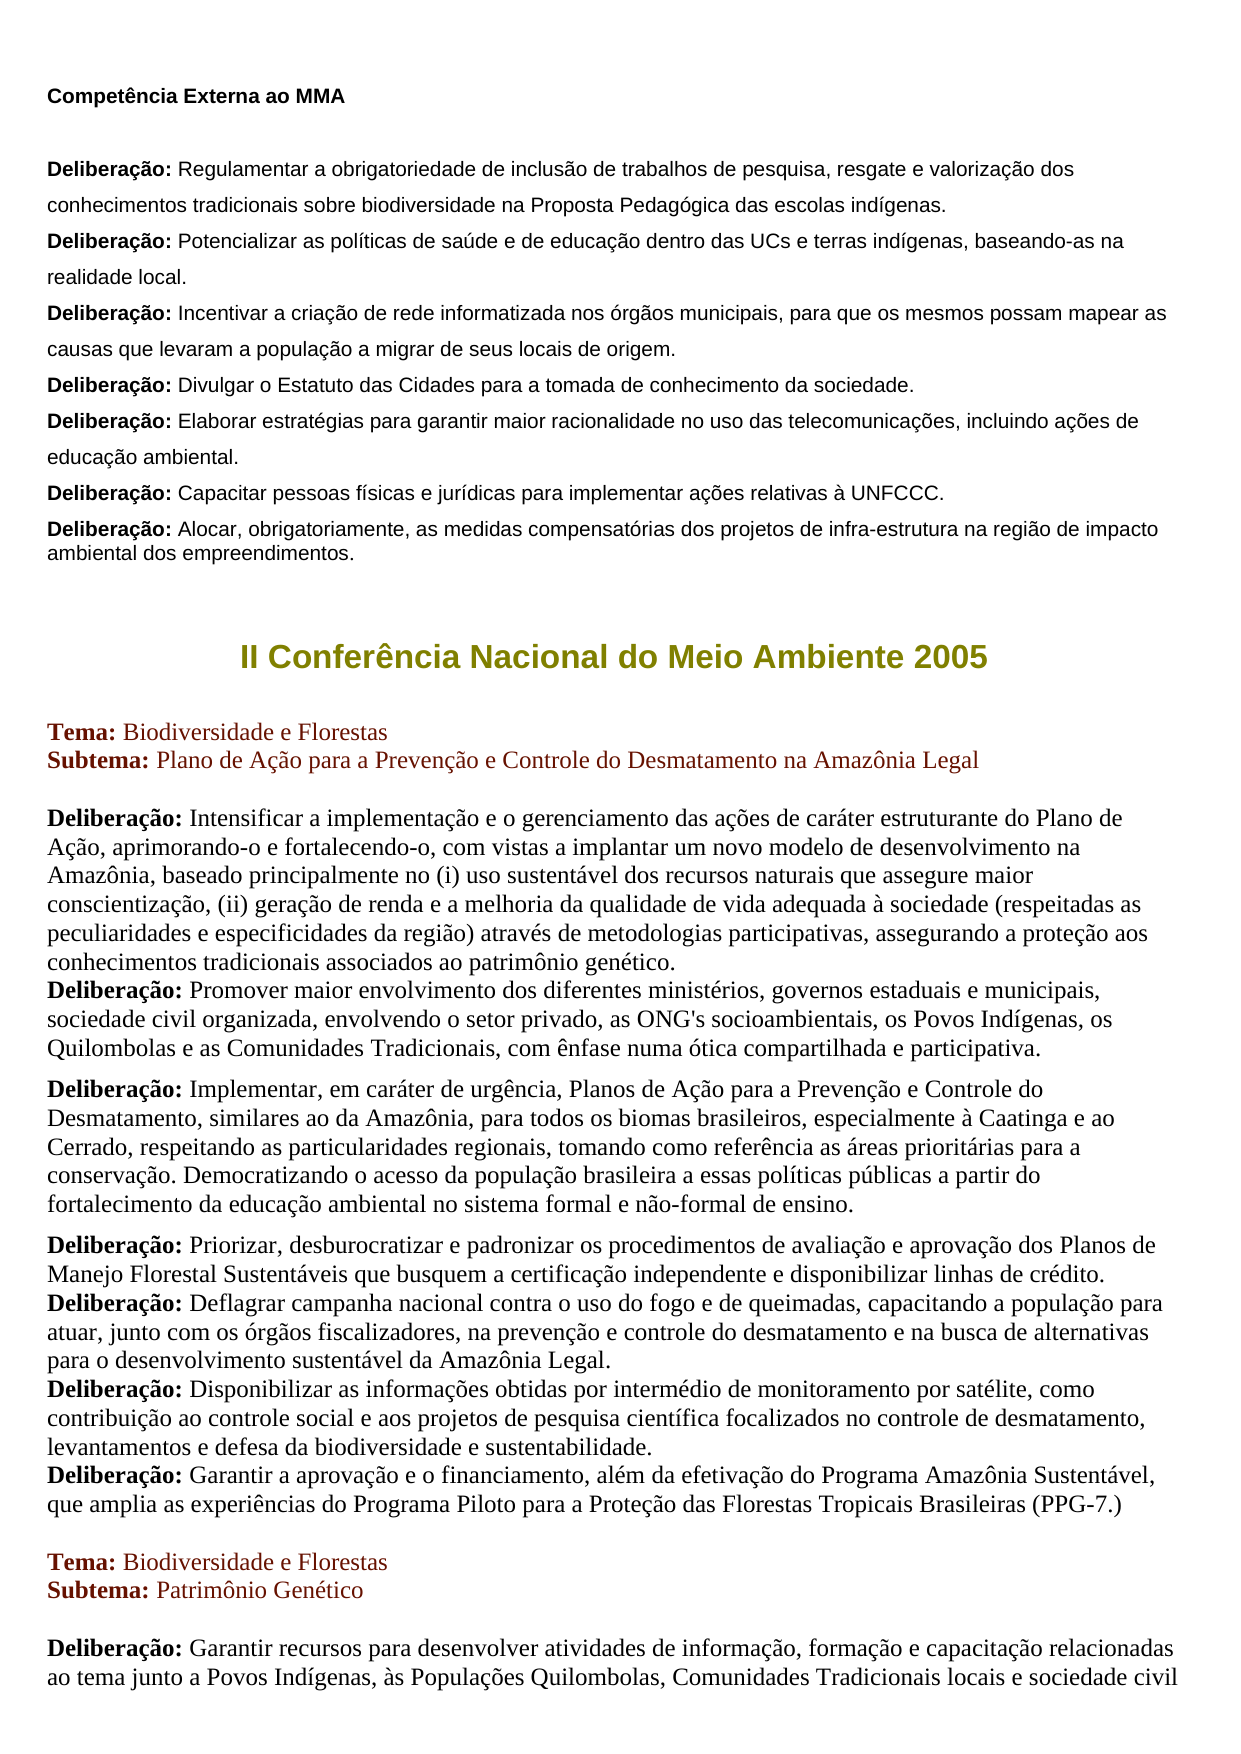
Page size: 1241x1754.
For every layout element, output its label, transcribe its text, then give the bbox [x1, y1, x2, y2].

text Tema: Biodiversidade e Florestas Subtema: Plano de Ação para a Prevenção e Controle do Desmatamento na Amazônia Legal Deliberação: Intensificar a implementação e o gerenciamento das ações de caráter estruturante do Plano de Ação, aprimorando-o e fortalecendo-o, com vistas a implantar um novo modelo de desenvolvimento na Amazônia, baseado principalmente no (i) uso sustentável dos recursos naturais que assegure maior conscientização, (ii) geração de renda e a melhoria da qualidade de vida adequada à sociedade (respeitadas as peculiaridades e especificidades da região) através de metodologias participativas, assegurando a proteção aos conhecimentos tradicionais associados ao patrimônio genético. Deliberação: Promover maior envolvimento dos diferentes ministérios, governos estaduais e municipais, sociedade civil organizada, envolvendo o setor privado, as ONG's socioambientais, os Povos Indígenas, os Quilombolas e as Comunidades Tradicionais, com ênfase numa ótica compartilhada e participativa. [47, 688, 1181, 1062]
text Deliberação: Incentivar a criação de rede informatizada nos órgãos municipais, para que os mesmos possam mapear as causas que levaram a população a migrar de seus locais de origem. [47, 301, 1181, 361]
text Competência Externa ao MMA [47, 84, 1181, 108]
text Deliberação: Capacitar pessoas físicas e jurídicas para implementar ações relativas à UNFCCC. [47, 481, 1181, 505]
text Deliberação: Priorizar, desburocratizar e padronizar os procedimentos de avaliação e aprovação dos Planos de Manejo Florestal Sustentáveis que busquem a certificação independente e disponibilizar linhas de crédito. Deliberação: Deflagrar campanha nacional contra o uso do fogo e de queimadas, capacitando a população para atuar, junto com os órgãos fiscalizadores, na prevenção e controle do desmatamento e na busca de alternativas para o desenvolvimento sustentável da Amazônia Legal. Deliberação: Disponibilizar as informações obtidas por intermédio de monitoramento por satélite, como contribuição ao controle social e aos projetos de pesquisa científica focalizados no controle de desmatamento, levantamentos e defesa da biodiversidade e sustentabilidade. Deliberação: Garantir a aprovação e o financiamento, além da efetivação do Programa Amazônia Sustentável, que amplia as experiências do Programa Piloto para a Proteção das Florestas Tropicais Brasileiras (PPG-7.) Tema: Biodiversidade e Florestas Subtema: Patrimônio Genético Deliberação: Garantir recursos para desenvolver atividades de informação, formação e capacitação relacionadas ao tema junto a Povos Indígenas, às Populações Quilombolas, Comunidades Tradicionais locais e sociedade civil [47, 1230, 1181, 1690]
text II Conferência Nacional do Meio Ambiente 2005 [47, 637, 1181, 675]
text Deliberação: Divulgar o Estatuto das Cidades para a tomada de conhecimento da sociedade. [47, 373, 1181, 397]
text Deliberação: Elaborar estratégias para garantir maior racionalidade no uso das telecomunicações, incluindo ações de educação ambiental. [47, 409, 1181, 469]
text Deliberação: Implementar, em caráter de urgência, Planos de Ação para a Prevenção e Controle do Desmatamento, similares ao da Amazônia, para todos os biomas brasileiros, especialmente à Caatinga e ao Cerrado, respeitando as particularidades regionais, tomando como referência as áreas prioritárias para a conservação. Democratizando o acesso da população brasileira a essas políticas públicas a partir do fortalecimento da educação ambiental no sistema formal e não-formal de ensino. [47, 1074, 1181, 1218]
text Deliberação: Alocar, obrigatoriamente, as medidas compensatórias dos projetos de infra-estrutura na região de impacto ambiental dos empreendimentos. [47, 517, 1181, 565]
text Deliberação: Potencializar as políticas de saúde e de educação dentro das UCs e terras indígenas, baseando-as na realidade local. [47, 229, 1181, 289]
text Deliberação: Regulamentar a obrigatoriedade de inclusão de trabalhos de pesquisa, resgate e valorização dos conhecimentos tradicionais sobre biodiversidade na Proposta Pedagógica das escolas indígenas. [47, 157, 1181, 217]
